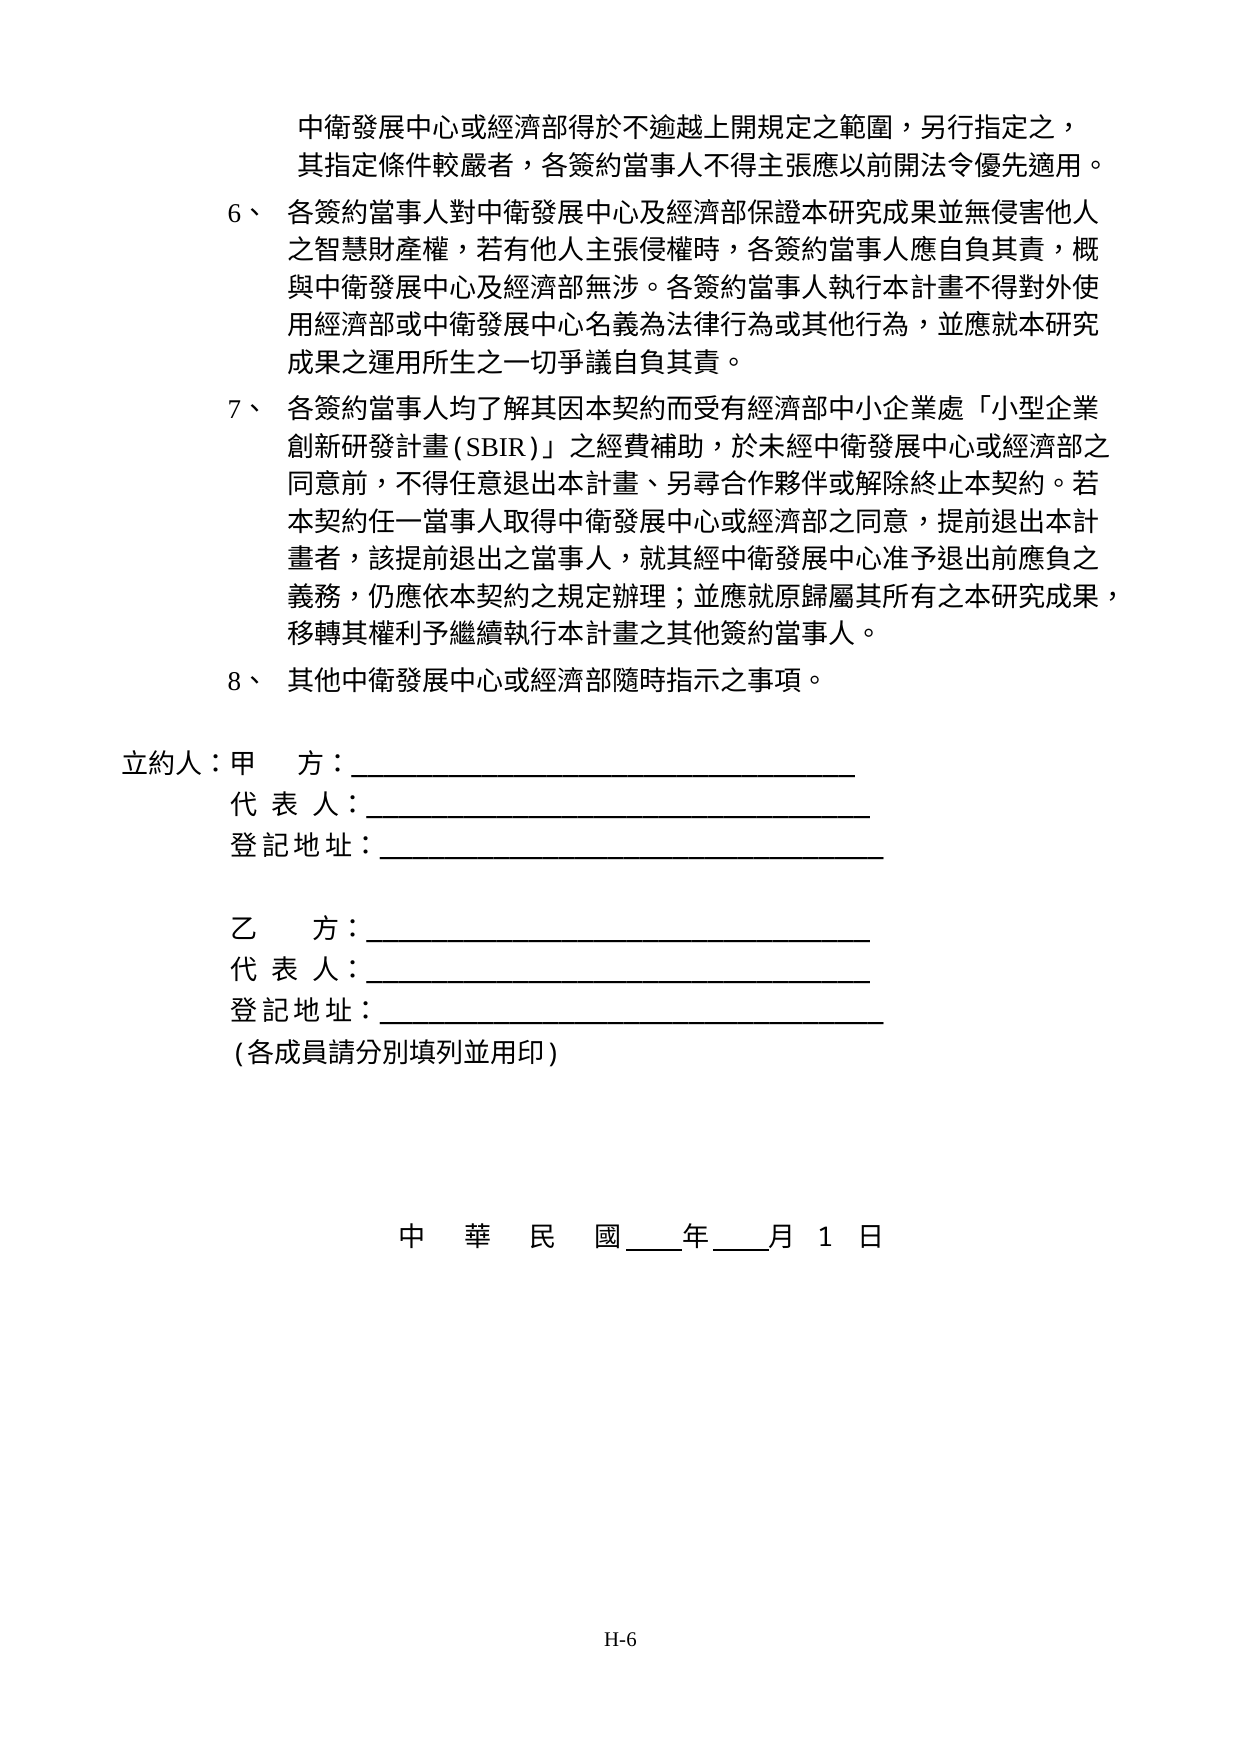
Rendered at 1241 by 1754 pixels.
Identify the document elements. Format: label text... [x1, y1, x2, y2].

list 各簽約當事人均了解其因本契約而受有經濟部中小企業處「小型企業創新研發計畫(SBIR)」之經費補助，於未經中衛發展中心或經濟部之同意前，不得任意退出本計畫、另尋合作夥伴或解除終止本契約。若本契約任一當事人取得中衛發展中心或經濟部之同意，提前退出本計畫者，該提前退出之當事人，就其經中衛發展中心准予退出前應負之義務，仍應依本契約之規定辦理；並應就原歸屬其所有之本研究成果，移轉其權利予繼續執行本計畫之其他簽約當事人。 [227, 389, 1122, 651]
list 各簽約當事人對中衛發展中心及經濟部保證本研究成果並無侵害他人之智慧財產權，若有他人主張侵權時，各簽約當事人應自負其責，概與中衛發展中心及經濟部無涉。各簽約當事人執行本計畫不得對外使用經濟部或中衛發展中心名義為法律行為或其他行為，並應就本研究成果之運用所生之一切爭議自負其責。 [227, 192, 1122, 379]
text 乙 方：_______________________________ [231, 908, 1122, 946]
text 登記地址：_______________________________ [231, 991, 1122, 1028]
text 代表人：_______________________________ [231, 784, 1122, 822]
text 中 華 民 國 年 月 1 日 [143, 1193, 1122, 1256]
text 中衛發展中心或經濟部得於不逾越上開規定之範圍，另行指定之，其指定條件較嚴者，各簽約當事人不得主張應以前開法令優先適用。 [297, 108, 1108, 183]
text 代表人：_______________________________ [231, 949, 1122, 987]
text 登記地址：_______________________________ [231, 826, 1122, 863]
text 立約人：甲方：_______________________________ [121, 743, 1122, 781]
list 其他中衛發展中心或經濟部隨時指示之事項。 [227, 661, 1122, 698]
text (各成員請分別填列並用印) [231, 1032, 1122, 1069]
